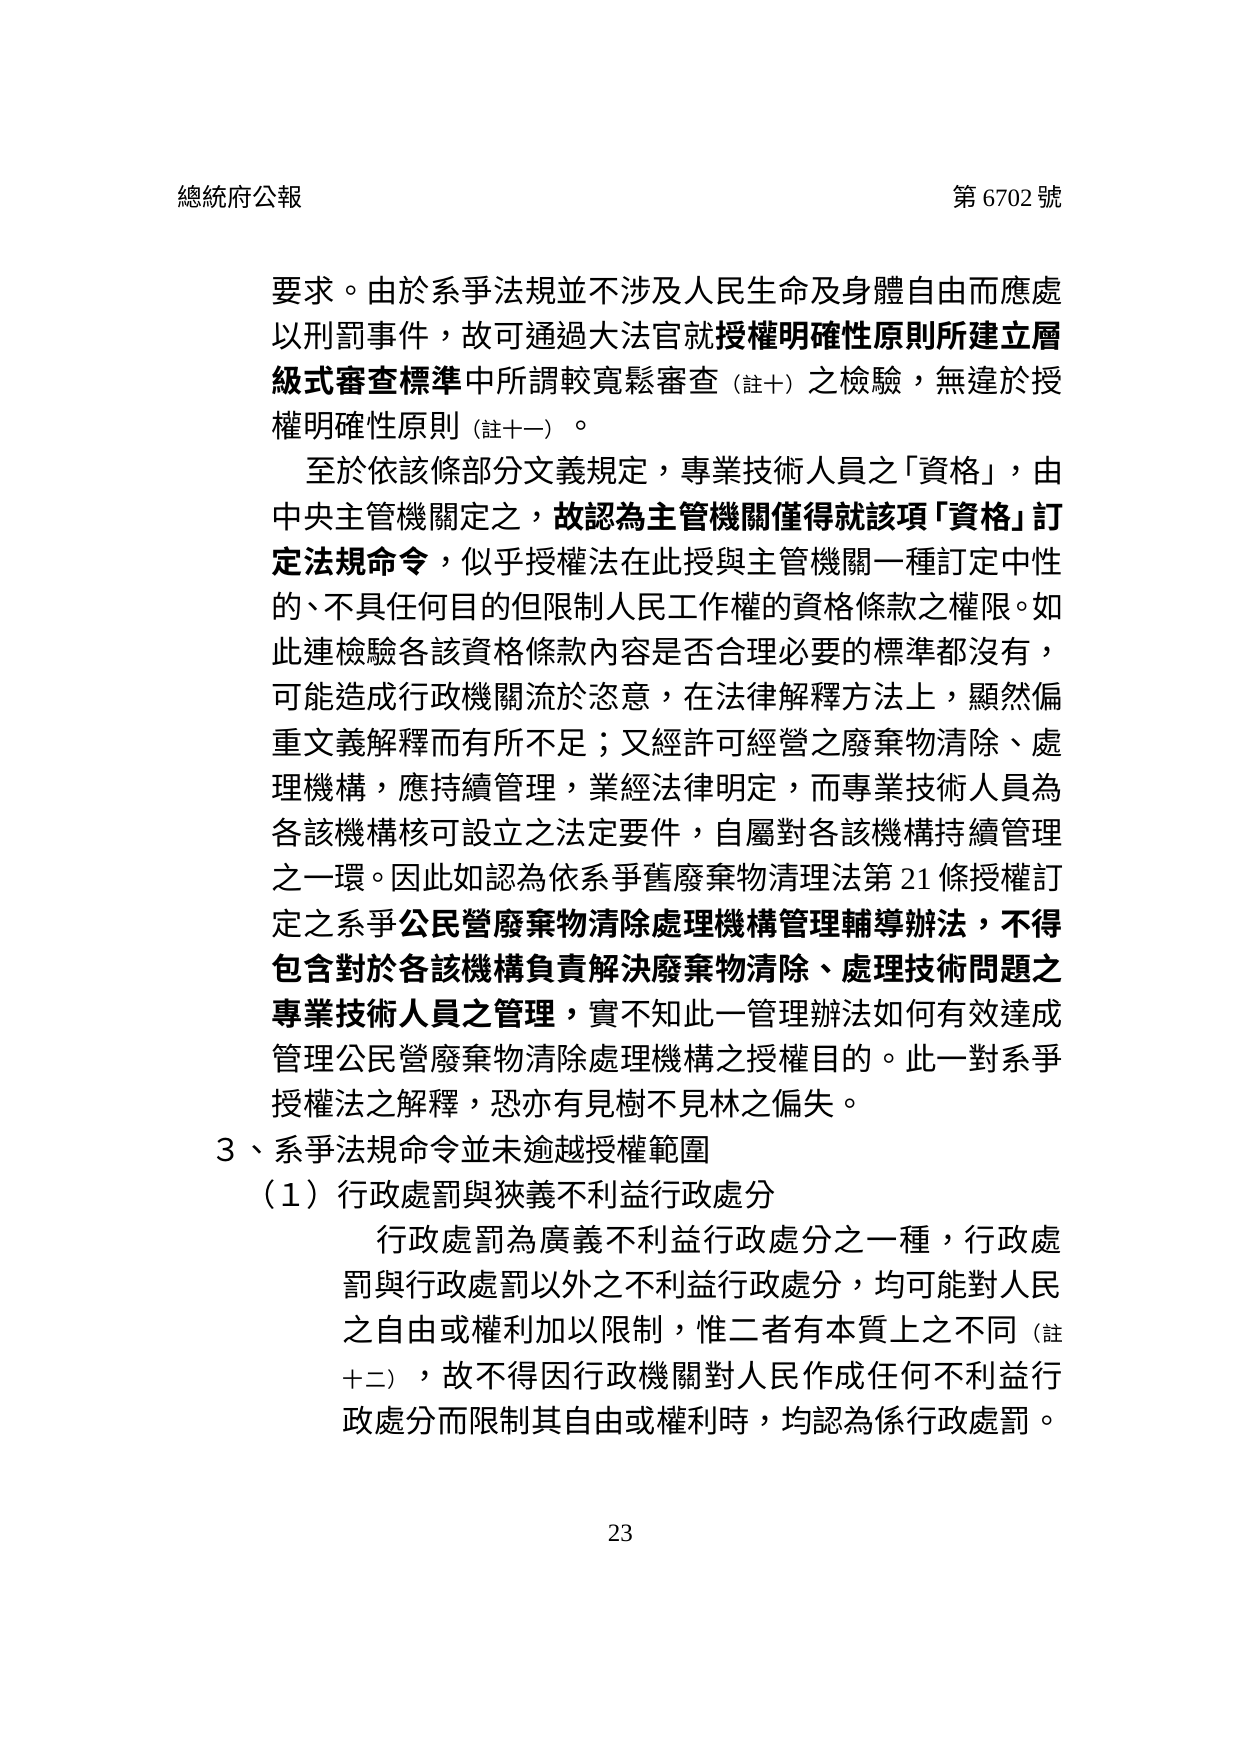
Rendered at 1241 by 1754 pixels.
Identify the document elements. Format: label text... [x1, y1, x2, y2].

text 系爭舊廢棄物清理法第21條授權規定，雖未就訂定專業技術人員資格之內容與範圍為明確之規定，惟依廢棄物清理法設置專業技術人員之目的（註九），應可得知，其內容應與公、民營廢棄物清除、處理機構經營廢棄物之貯存、清除或處理業務時之科技及專業需求相關；其範圍則不得逾越持續管理廢棄物清除、處理機構所必要。因此系爭授權法已符合授權之目的、內容及範圍於授權法自為決定之要求。由於系爭法規並不涉及人民生命及身體自由而應處以刑罰事件，故可通過大法官就授權明確性原則所建立層級式審查標準中所謂較寬鬆審查（註十）之檢驗，無違於授權明確性原則（註十一）。 [272, 266, 1063, 447]
text 行政處罰為廣義不利益行政處分之一種，行政處罰與行政處罰以外之不利益行政處分，均可能對人民之自由或權利加以限制，惟二者有本質上之不同（註十二），故不得因行政機關對人民作成任何不利益行政處分而限制其自由或權利時，均認為係行政處罰。 [343, 1215, 1063, 1441]
text （１）行政處罰與狹義不利益行政處分 [244, 1170, 1063, 1215]
text 至於依該條部分文義規定，專業技術人員之「資格」，由中央主管機關定之，故認為主管機關僅得就該項「資格」訂定法規命令，似乎授權法在此授與主管機關一種訂定中性的、不具任何目的但限制人民工作權的資格條款之權限。如此連檢驗各該資格條款內容是否合理必要的標準都沒有，可能造成行政機關流於恣意，在法律解釋方法上，顯然偏重文義解釋而有所不足；又經許可經營之廢棄物清除、處理機構，應持續管理，業經法律明定，而專業技術人員為各該機構核可設立之法定要件，自屬對各該機構持續管理之一環。因此如認為依系爭舊廢棄物清理法第21條授權訂定之系爭公民營廢棄物清除處理機構管理輔導辦法，不得包含對於各該機構負責解決廢棄物清除、處理技術問題之專業技術人員之管理，實不知此一管理辦法如何有效達成管理公民營廢棄物清除處理機構之授權目的。此一對系爭授權法之解釋，恐亦有見樹不見林之偏失。 [272, 447, 1063, 1125]
text ３、系爭法規命令並未逾越授權範圍 [210, 1125, 1063, 1170]
